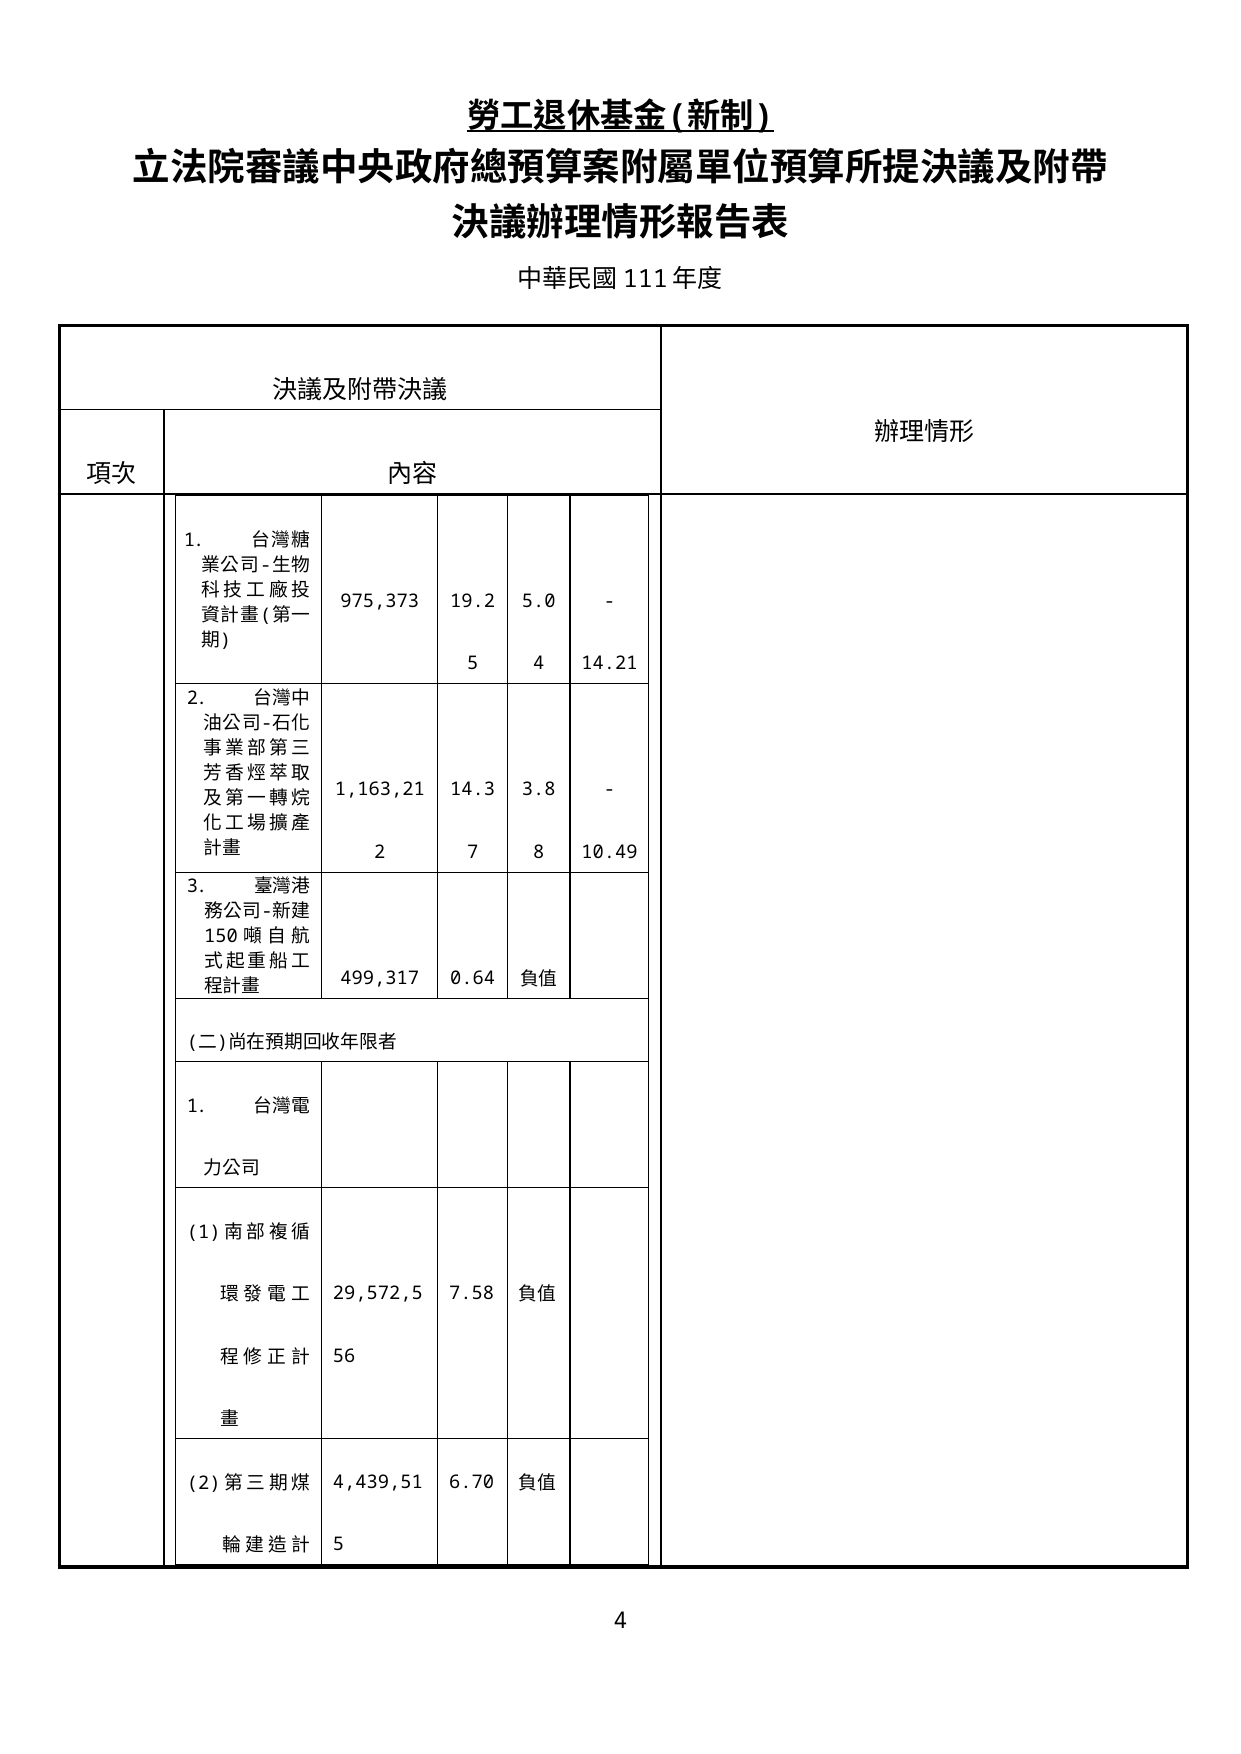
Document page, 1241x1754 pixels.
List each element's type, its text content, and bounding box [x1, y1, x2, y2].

table_cell -10.49 [571, 684, 648, 872]
table_cell [571, 1439, 648, 1564]
table_cell [322, 1062, 437, 1187]
table_cell [571, 1062, 648, 1187]
table_cell (2)第三期煤輪建造計 [176, 1439, 321, 1564]
table_cell 6.70 [438, 1439, 507, 1564]
table_cell [438, 1062, 507, 1187]
table_cell 負值 [508, 1439, 569, 1564]
table_cell 負值 [508, 1188, 569, 1438]
table_cell [571, 873, 648, 998]
table_cell 台灣糖業公司-生物科技工廠投資計畫(第一期) [176, 496, 321, 683]
table_cell 項次 [61, 410, 163, 493]
table_cell 台灣電力公司 [176, 1062, 321, 1187]
table_cell -14.21 [571, 496, 648, 683]
table_cell [61, 495, 163, 1565]
table_cell 499,317 [322, 873, 437, 998]
table_header 辦理情形 [662, 327, 1186, 493]
table_cell [571, 1188, 648, 1438]
table_cell 975,373 [322, 496, 437, 683]
table_cell 1,163,212 [322, 684, 437, 872]
table_cell (1)南部複循環發電工程修正計畫 [176, 1188, 321, 1438]
table_cell 19.25 [438, 496, 507, 683]
table_cell 7.58 [438, 1188, 507, 1438]
table_cell 4,439,515 [322, 1439, 437, 1564]
table_cell 3.88 [508, 684, 569, 872]
table_cell 臺灣港務公司-新建150噸自航式起重船工程計畫 [176, 873, 321, 998]
table_cell 0.64 [438, 873, 507, 998]
table_cell 內容 [165, 410, 660, 493]
table_cell 29,572,556 [322, 1188, 437, 1438]
table_cell 台灣中油公司-石化事業部第三芳香烴萃取及第一轉烷化工場擴產計畫 [176, 684, 321, 872]
table_cell 負值 [508, 873, 569, 998]
table_header 決議及附帶決議 [61, 327, 660, 408]
table_cell (二)尚在預期回收年限者 [176, 999, 648, 1061]
table_cell 14.37 [438, 684, 507, 872]
table_cell [662, 495, 1186, 1565]
table_cell [508, 1062, 569, 1187]
table_cell 5.04 [508, 496, 569, 683]
